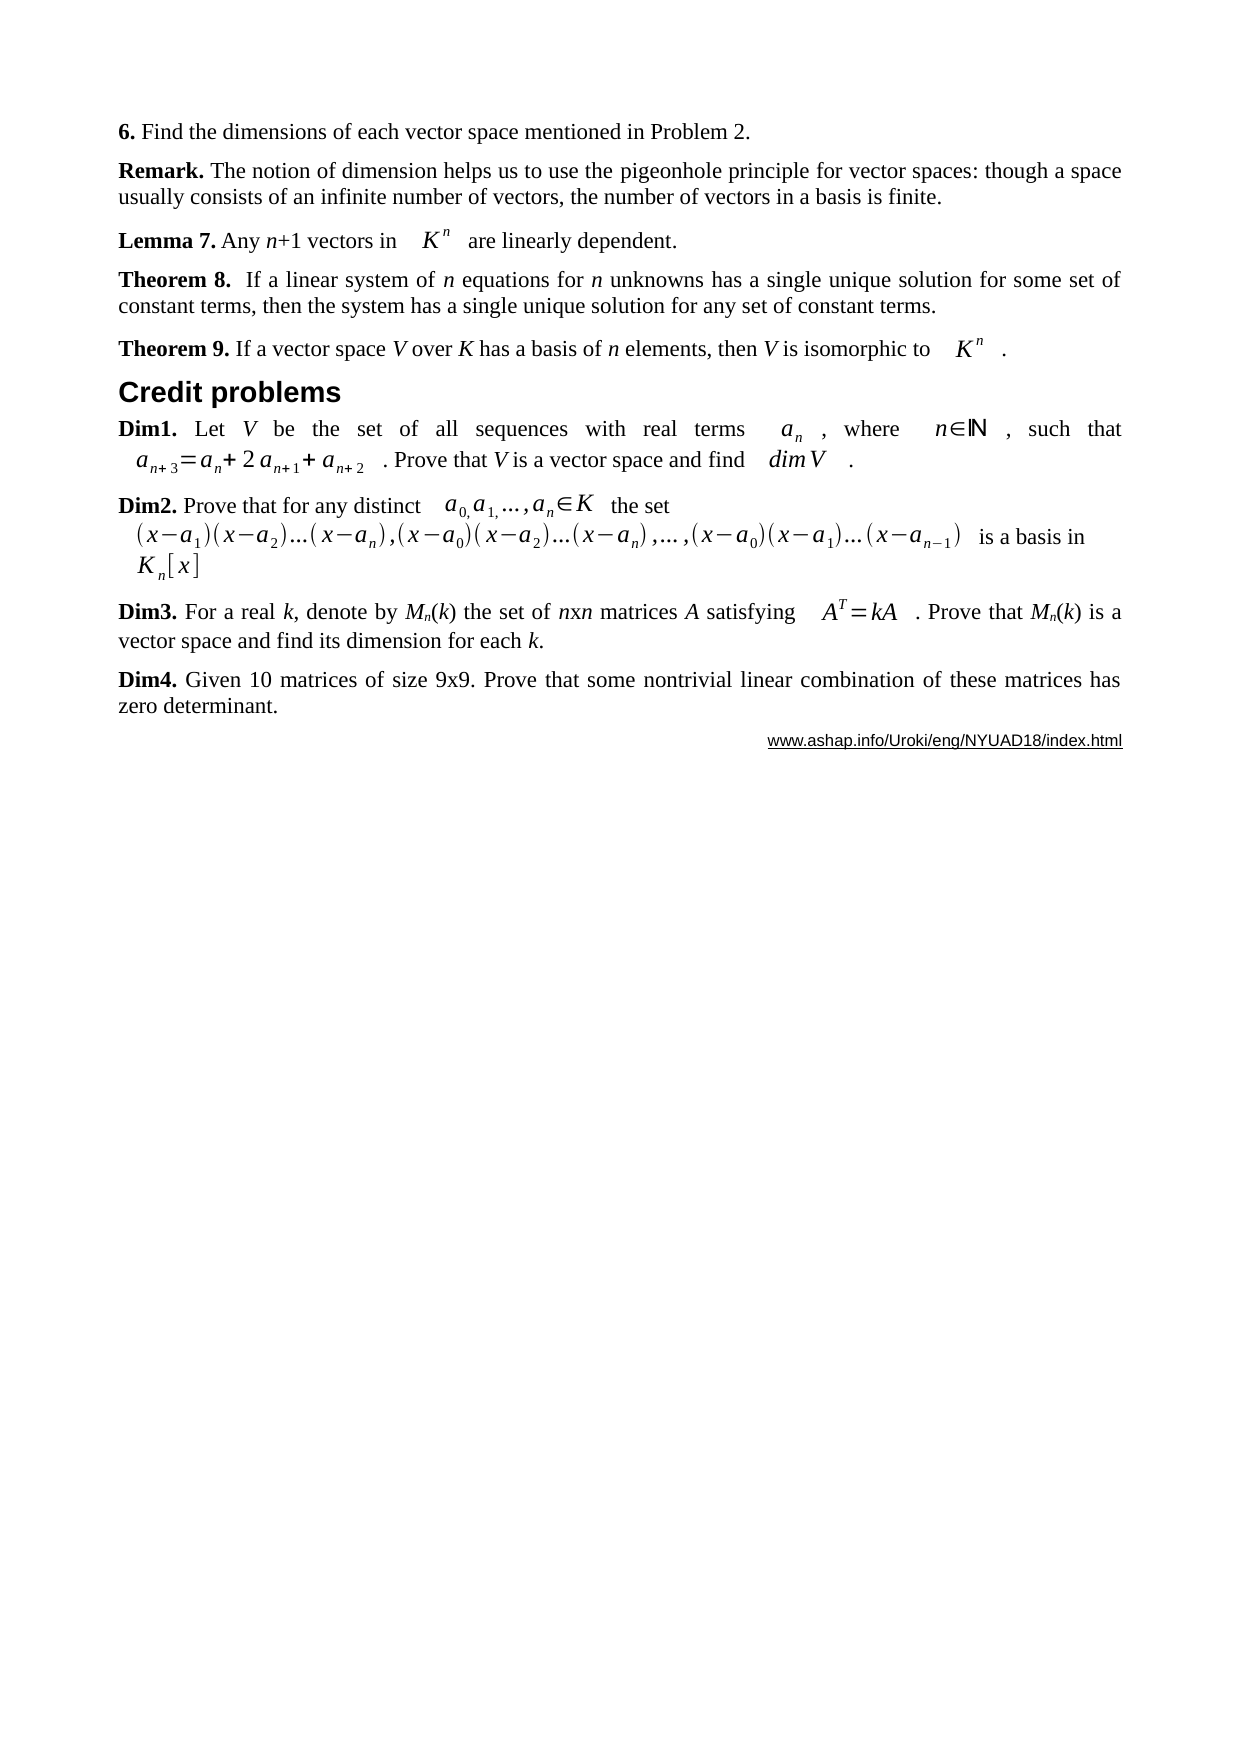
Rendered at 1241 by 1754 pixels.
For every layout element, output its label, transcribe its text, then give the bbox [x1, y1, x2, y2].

text Dim1. Let V be the set of all sequences with real terms , where , such that . Prove that V is a vector space and find . [118, 414, 1122, 477]
text Theorem 8. If a linear system of n equations for n unknowns has a single unique solution for some set of constant terms, then the system has a single unique solution for any set of constant terms. [118, 266, 1122, 318]
text Dim2. Prove that for any distinct the set is a basis in [118, 489, 1122, 583]
subtitle Credit problems [118, 375, 1122, 408]
text Lemma 7. Any n+1 vectors in are linearly dependent. [118, 222, 1122, 253]
text Dim4. Given 10 matrices of size 9x9. Prove that some nontrivial linear combination of these matrices has zero determinant. [118, 666, 1122, 718]
text www.ashap.info/Uroki/eng/NYUAD18/index.html [118, 731, 1122, 750]
text Theorem 9. If a vector space V over K has a basis of n elements, then V is isomorphic to . [118, 331, 1122, 362]
text 6. Find the dimensions of each vector space mentioned in Problem 2. [118, 118, 1122, 144]
text Remark. The notion of dimension helps us to use the pigeonhole principle for vector spaces: though a space usually consists of an infinite number of vectors, the number of vectors in a basis is finite. [118, 157, 1122, 210]
text Dim3. For a real k, denote by Mn(k) the set of nxn matrices A satisfying . Prove that Mn(k) is a vector space and find its dimension for each k. [118, 596, 1122, 653]
